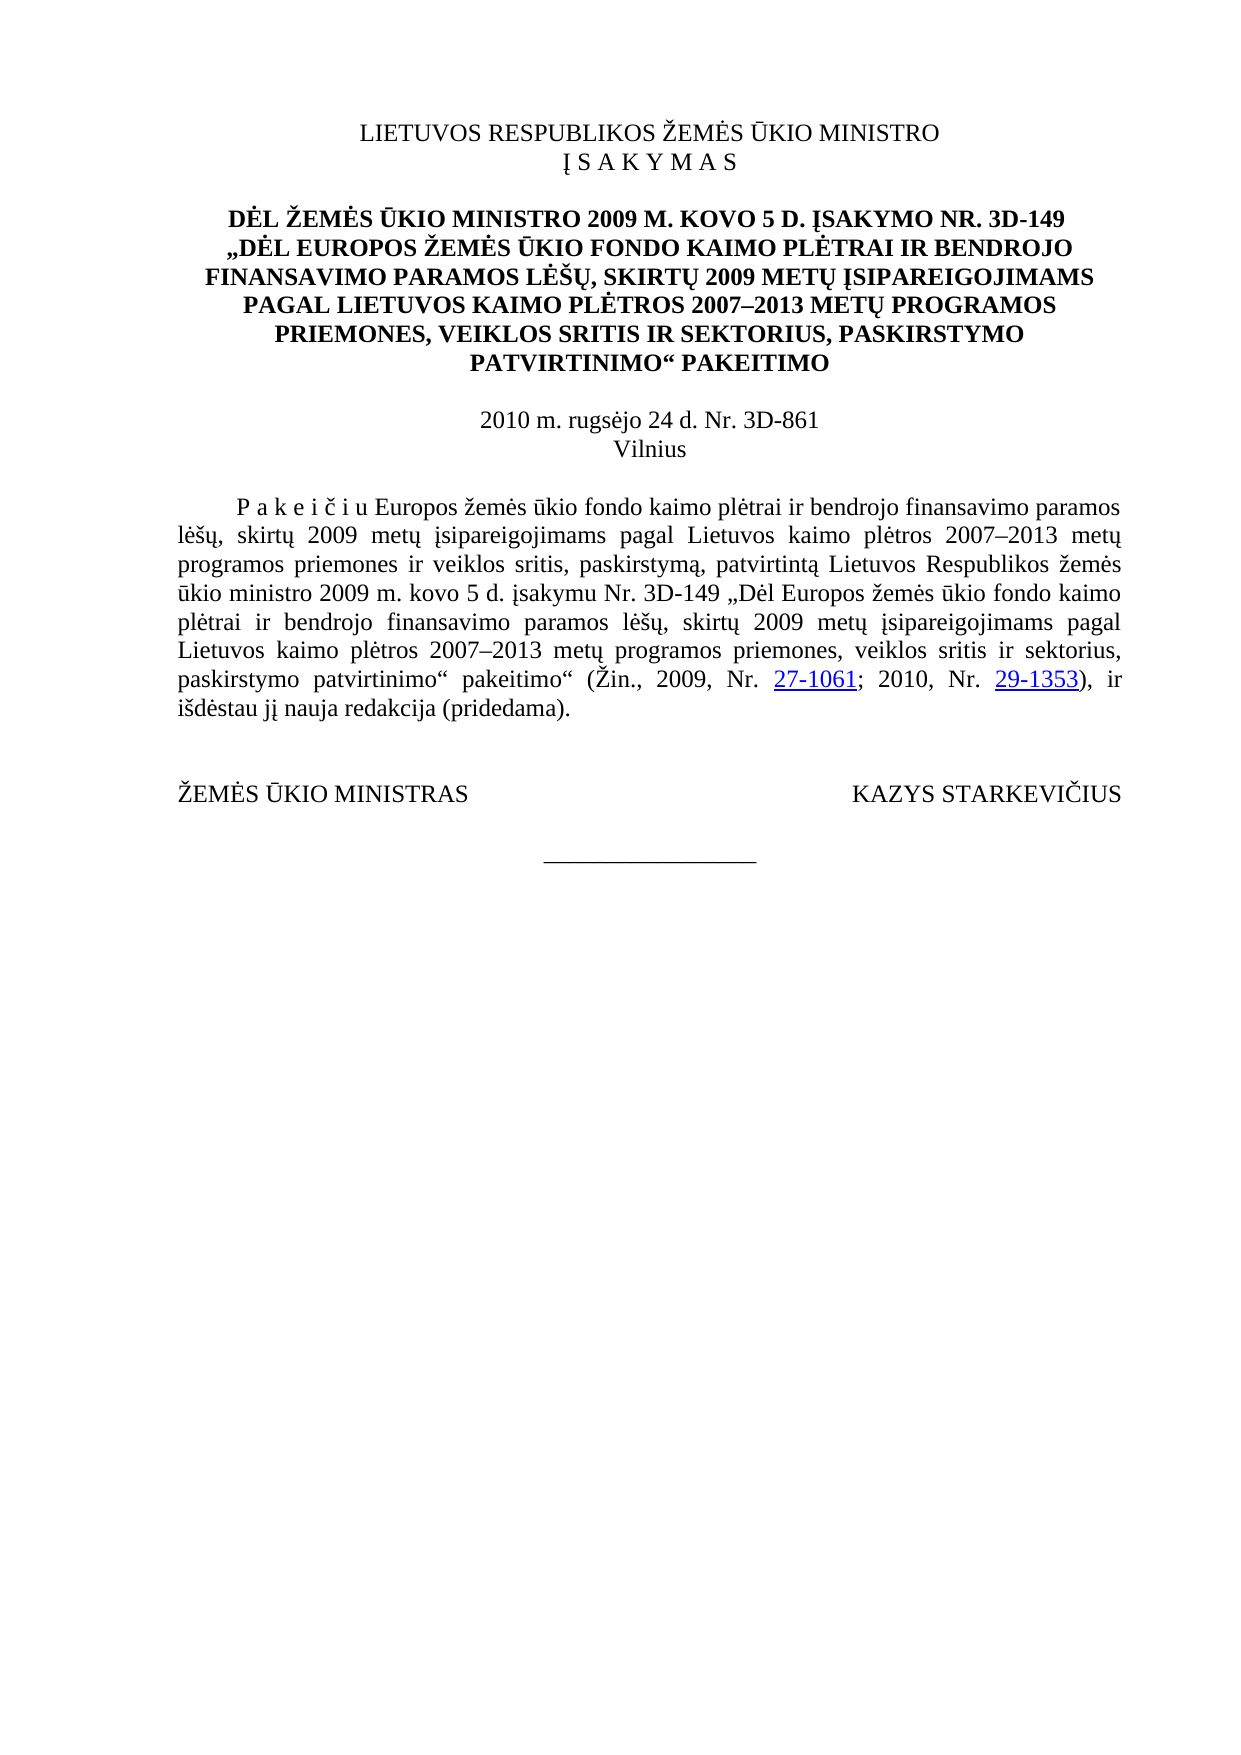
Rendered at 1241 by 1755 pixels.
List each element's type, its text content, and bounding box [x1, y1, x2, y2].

text Vilnius [177, 434, 1122, 463]
text Žemės ūkio ministras Kazys Starkevičius [177, 779, 1122, 808]
text DĖL ŽEMĖS ŪKIO MINISTRO 2009 M. KOVO 5 D. ĮSAKYMO Nr. 3D-149 „DĖL EUROPOS ŽEMĖS ŪKIO FONDO KAIMO PLĖTRAI IR BENDROJO FINANSAVIMO PARAMOS LĖŠŲ, SKIRTŲ 2009 METŲ ĮSIPAREIGOJIMAMS PAGAL LIETUVOS KAIMO PLĖTROS 2007–2013 METŲ PROGRAMOS PRIEMONES, VEIKLOS SRITIS IR SEKTORIUS, PASKIRSTYMO PATVIRTINIMO“ PAKEITIMO [177, 204, 1122, 377]
text 2010 m. rugsėjo 24 d. Nr. 3D-861 [177, 406, 1122, 434]
text Į S A K Y M A S [177, 147, 1122, 176]
text _________________ [177, 837, 1122, 866]
text LIETUVOS RESPUBLIKOS ŽEMĖS ŪKIO MINISTRO [177, 118, 1122, 147]
text P a k e i č i u Europos žemės ūkio fondo kaimo plėtrai ir bendrojo finansavimo paramos lėšų, skirtų 2009 metų įsipareigojimams pagal Lietuvos kaimo plėtros 2007–2013 metų programos priemones ir veiklos sritis, paskirstymą, patvirtintą Lietuvos Respublikos žemės ūkio ministro 2009 m. kovo 5 d. įsakymu Nr. 3D-149 „Dėl Europos žemės ūkio fondo kaimo plėtrai ir bendrojo finansavimo paramos lėšų, skirtų 2009 metų įsipareigojimams pagal Lietuvos kaimo plėtros 2007–2013 metų programos priemones, veiklos sritis ir sektorius, paskirstymo patvirtinimo“ pakeitimo“ (Žin., 2009, Nr. 27-1061; 2010, Nr. 29-1353), ir išdėstau jį nauja redakcija (pridedama). [177, 492, 1122, 722]
